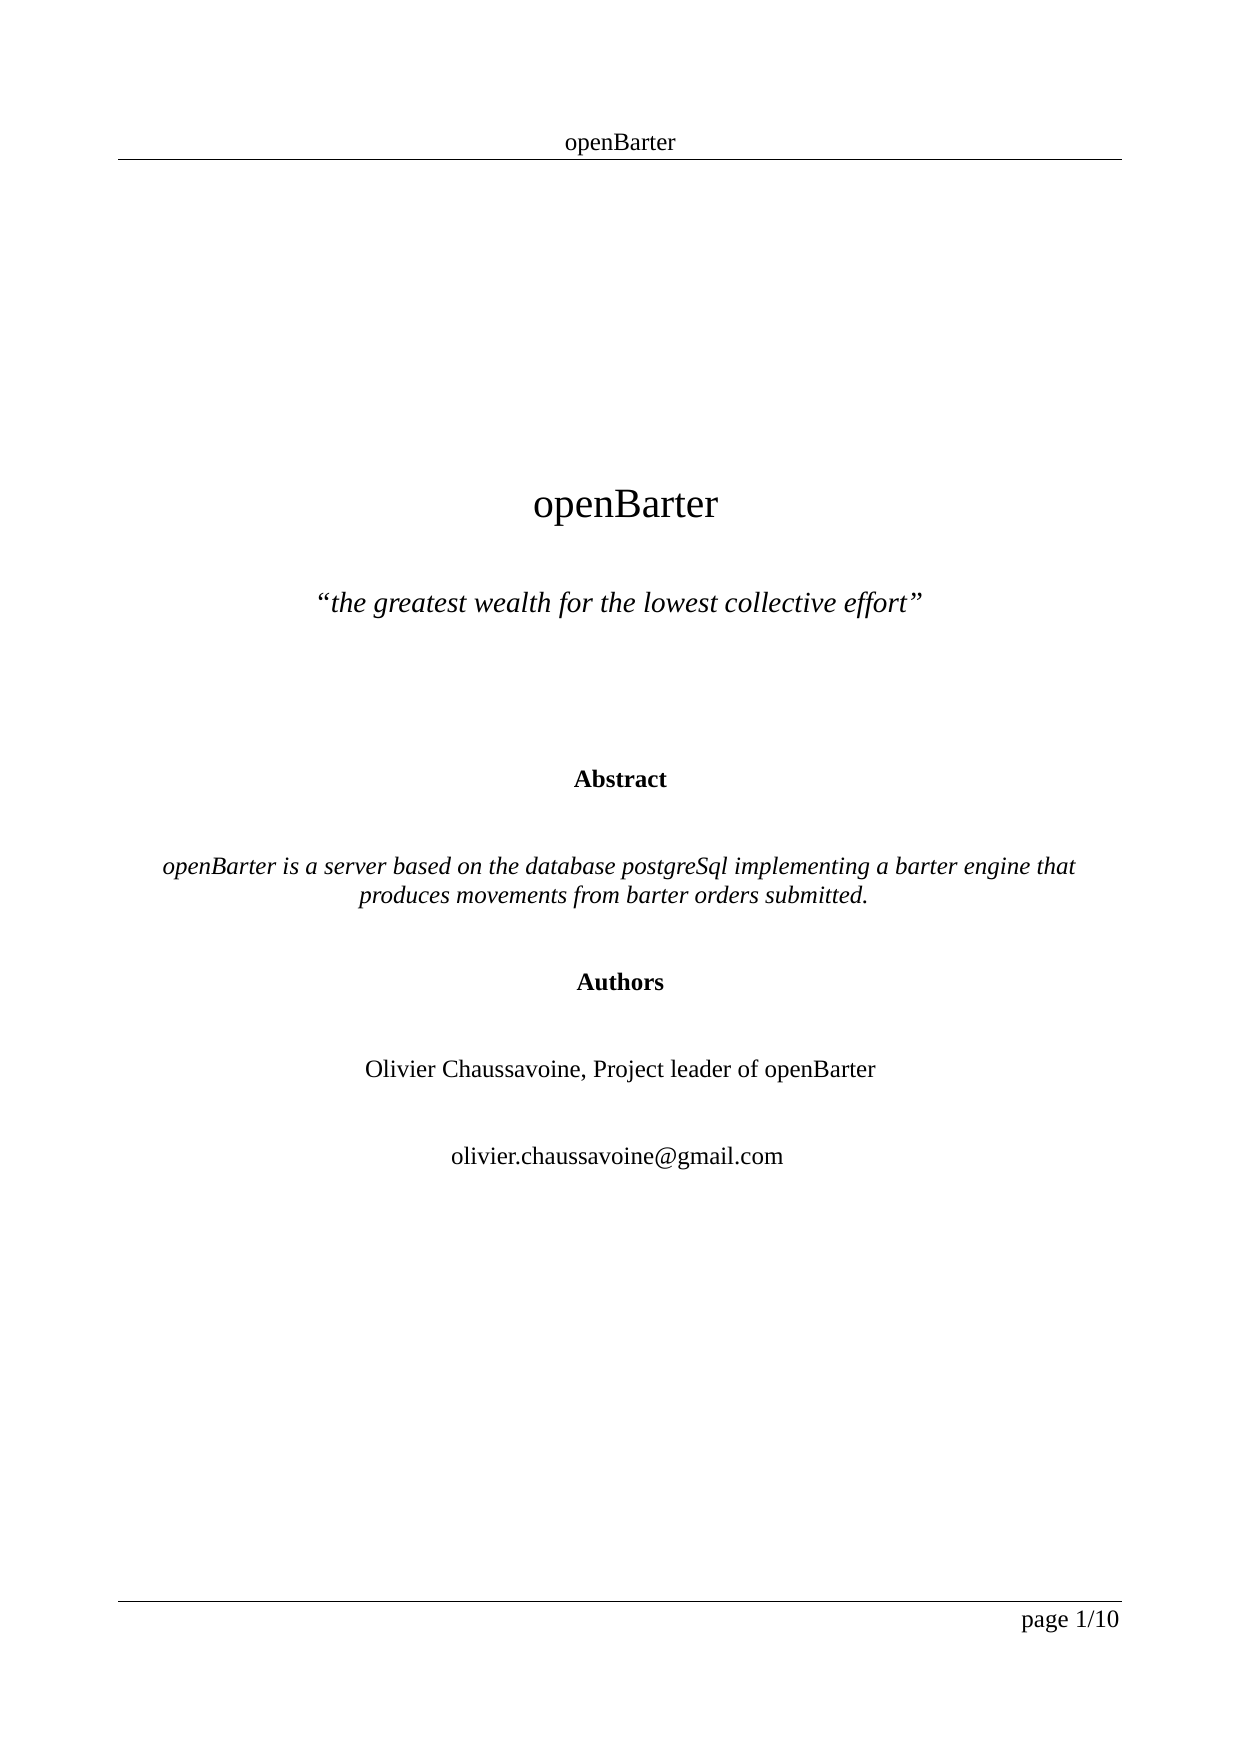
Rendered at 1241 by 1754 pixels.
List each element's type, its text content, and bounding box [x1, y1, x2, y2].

text “the greatest wealth for the lowest collective effort” [118, 585, 1122, 618]
text openBarter [118, 479, 1122, 527]
text openBarter is a server based on the database postgreSql implementing a barter engine that produces movements from barter orders submitted. [118, 851, 1122, 908]
text olivier.chaussavoine@gmail.com [118, 1141, 1122, 1170]
text Authors [118, 967, 1122, 996]
text Olivier Chaussavoine, Project leader of openBarter [118, 1054, 1122, 1083]
text Abstract [118, 764, 1122, 793]
